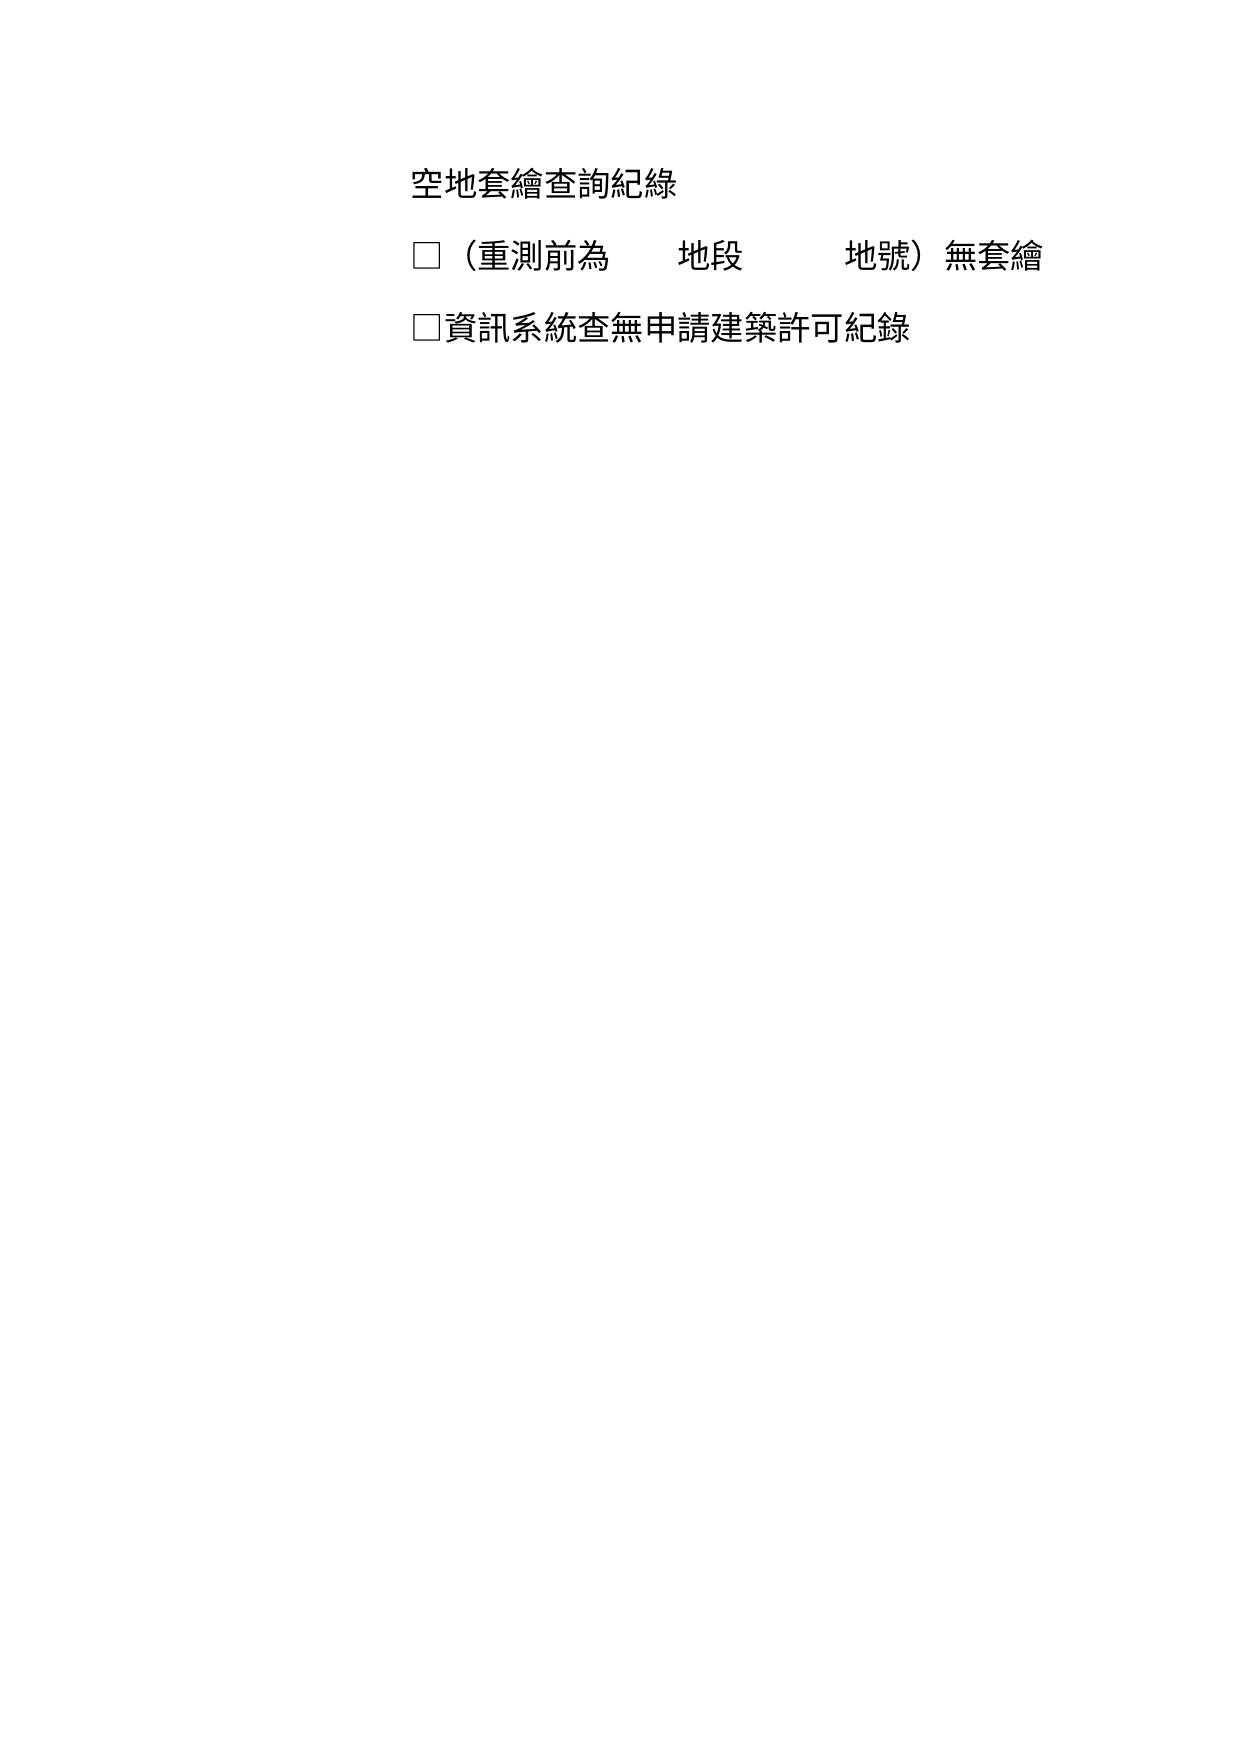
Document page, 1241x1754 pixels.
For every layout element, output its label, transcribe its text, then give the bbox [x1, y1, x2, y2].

text □（重測前為 地段 地號）無套繪 [177, 230, 1122, 278]
text □資訊系統查無申請建築許可紀錄 [177, 302, 1122, 350]
text 空地套繪查詢紀綠 [177, 157, 1122, 206]
